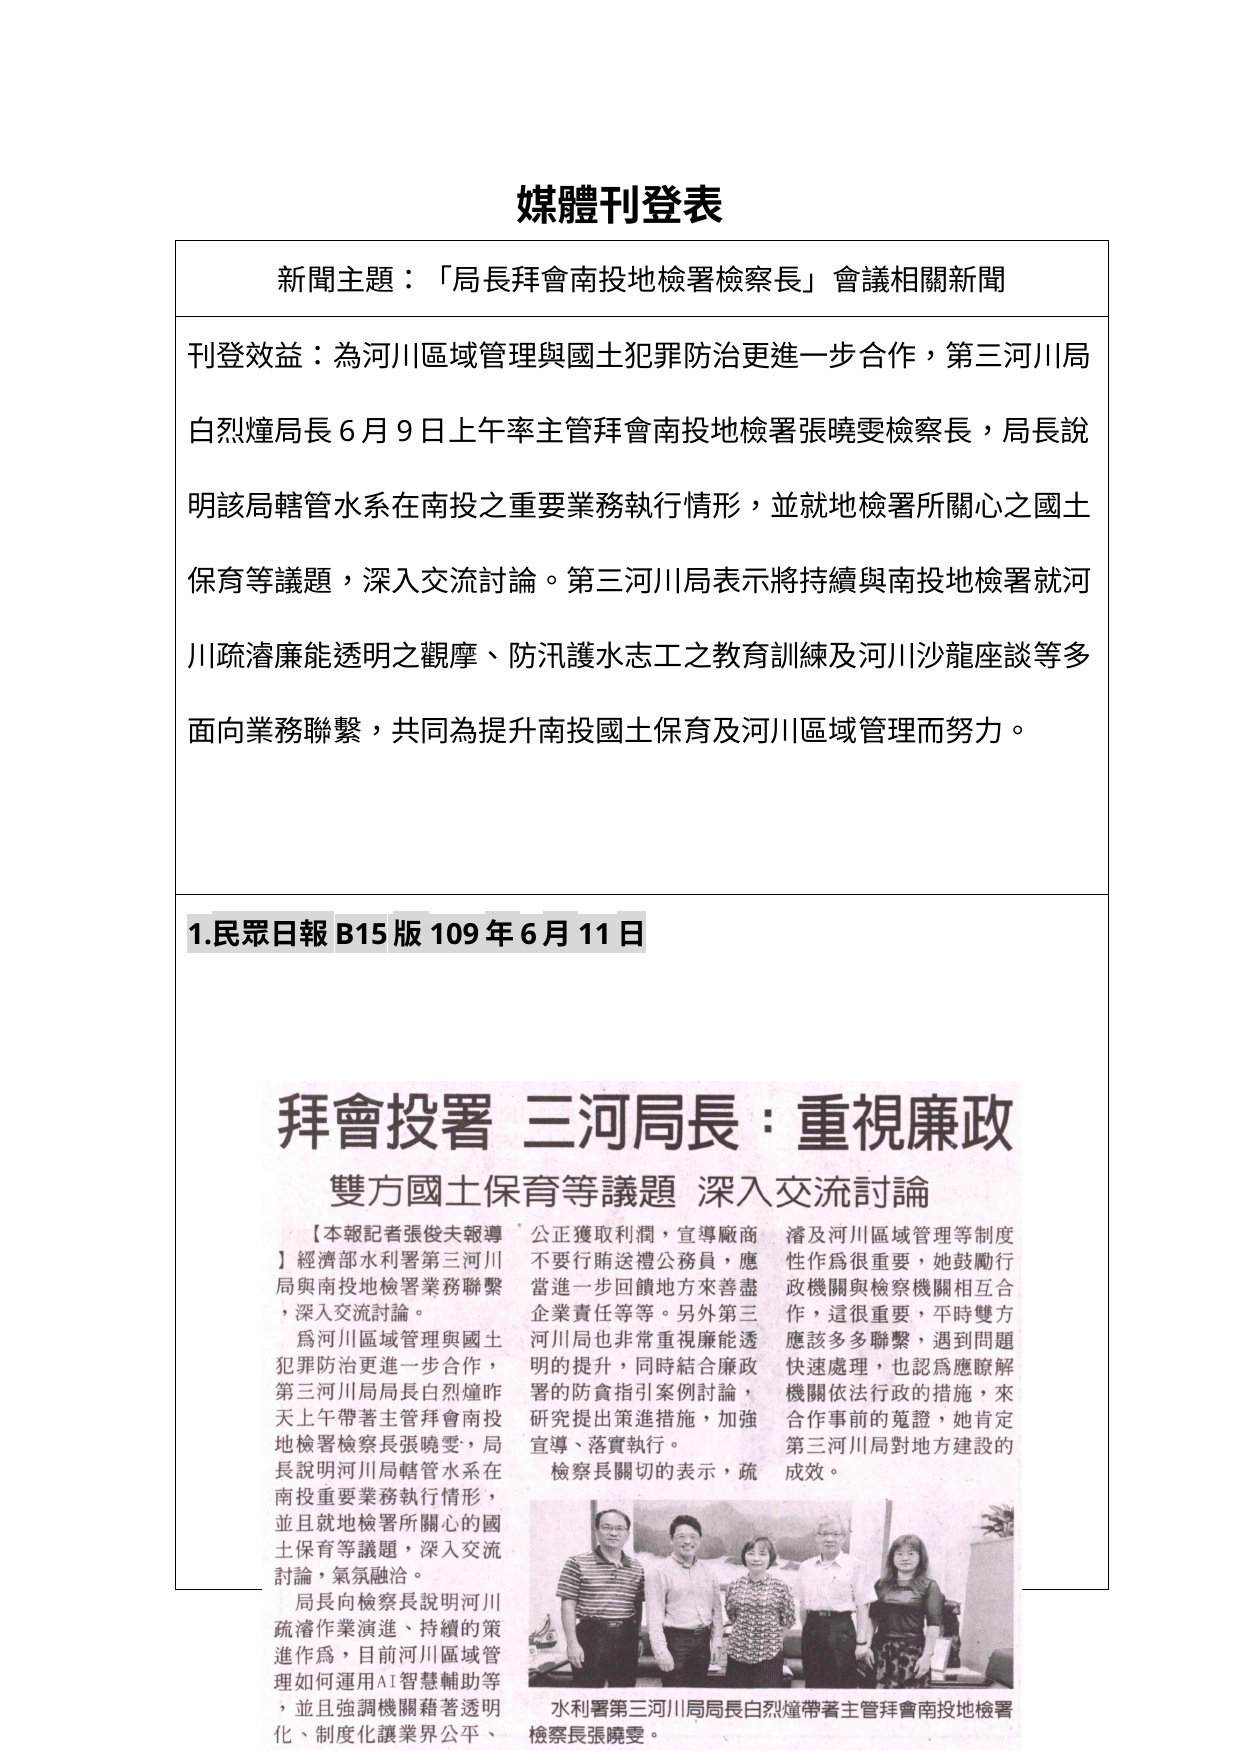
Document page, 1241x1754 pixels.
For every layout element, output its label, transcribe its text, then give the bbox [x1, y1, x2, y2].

text 媒體刊登表 [187, 164, 1053, 239]
picture [262, 1081, 1023, 1754]
table_cell 刊登效益：為河川區域管理與國土犯罪防治更進一步合作，第三河川局白烈燑局長6月9日上午率主管拜會南投地檢署張曉雯檢察長，局長說明該局轄管水系在南投之重要業務執行情形，並就地檢署所關心之國土保育等議題，深入交流討論。第三河川局表示將持續與南投地檢署就河川疏濬廉能透明之觀摩、防汛護水志工之教育訓練及河川沙龍座談等多面向業務聯繫，共同為提升南投國土保育及河川區域管理而努力。 [176, 317, 1108, 894]
table_header 新聞主題：「局長拜會南投地檢署檢察長」會議相關新聞 [176, 241, 1108, 316]
table_cell 1.民眾日報B15版 109年6月11日 [176, 895, 1108, 1588]
